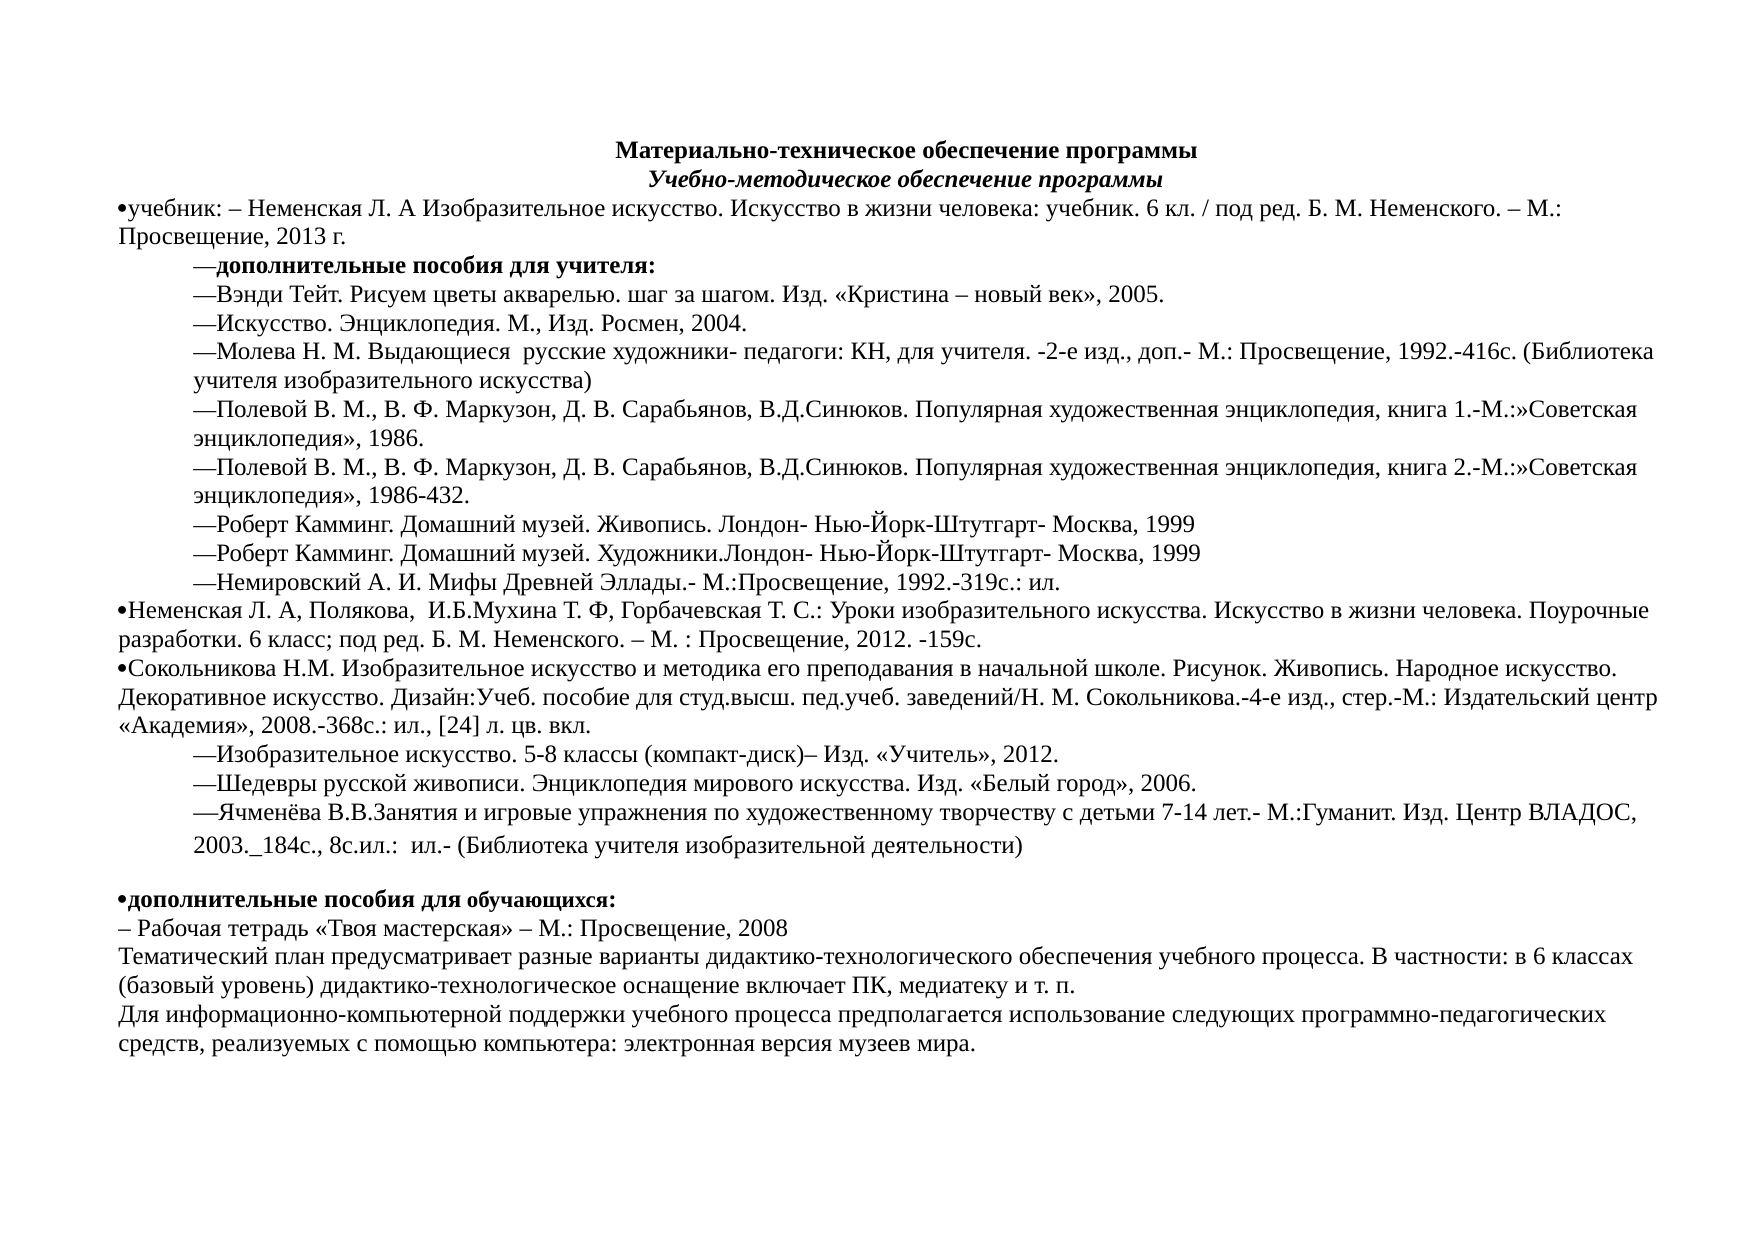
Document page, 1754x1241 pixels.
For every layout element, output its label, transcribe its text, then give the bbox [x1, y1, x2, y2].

list дополнительные пособия для обучающихся: [118, 884, 1695, 913]
list Изобразительное искусство. 5-8 классы (компакт-диск)– Изд. «Учитель», 2012. [193, 739, 1695, 768]
list дополнительные пособия для учителя: [193, 250, 1695, 279]
list Молева Н. М. Выдающиеся русские художники- педагоги: КН, для учителя. -2-е изд., доп.- М.: Просвещение, 1992.-416с. (Библиотека учителя изобразительного искусства) [193, 336, 1695, 394]
text Материально-техническое обеспечение программы [118, 135, 1695, 164]
list Вэнди Тейт. Рисуем цветы акварелью. шаг за шагом. Изд. «Кристина – новый век», 2005. [193, 279, 1695, 308]
text Учебно-методическое обеспечение программы [118, 164, 1695, 193]
text – Рабочая тетрадь «Твоя мастерская» – М.: Просвещение, 2008 [118, 913, 1695, 941]
list Ячменёва В.В.Занятия и игровые упражнения по художественному творчеству с детьми 7-14 лет.- М.:Гуманит. Изд. Центр ВЛАДОС, 2003._184с., 8с.ил.: ил.- (Библиотека учителя изобразительной деятельности) [193, 797, 1695, 858]
list Немировский А. И. Мифы Древней Эллады.- М.:Просвещение, 1992.-319с.: ил. [193, 567, 1695, 596]
list Неменская Л. А, Полякова, И.Б.Мухина Т. Ф, Горбачевская Т. С.: Уроки изобразительного искусства. Искусство в жизни человека. Поурочные разработки. 6 класс; под ред. Б. М. Неменского. – М. : Просвещение, 2012. -159с. [118, 596, 1695, 653]
list учебник: – Неменская Л. А Изобразительное искусство. Искусство в жизни человека: учебник. 6 кл. / под ред. Б. М. Неменского. – М.: Просвещение, 2013 г. [118, 193, 1695, 250]
list Роберт Камминг. Домашний музей. Живопись. Лондон- Нью-Йорк-Штутгарт- Москва, 1999 [193, 509, 1695, 538]
text Тематический план предусматривает разные варианты дидактико-технологического обеспечения учебного процесса. В частности: в 6 классах (базовый уровень) дидактико-технологическое оснащение включает ПК, медиатеку и т. п. [118, 941, 1695, 999]
text Для информационно-компьютерной поддержки учебного процесса предполагается использование следующих программно-педагогических средств, реализуемых с помощью компьютера: электронная версия музеев мира. [118, 999, 1695, 1056]
list Шедевры русской живописи. Энциклопедия мирового искусства. Изд. «Белый город», 2006. [193, 768, 1695, 797]
list Полевой В. М., В. Ф. Маркузон, Д. В. Сарабьянов, В.Д.Синюков. Популярная художественная энциклопедия, книга 1.-М.:»Советская энциклопедия», 1986. [193, 394, 1695, 452]
list Искусство. Энциклопедия. М., Изд. Росмен, 2004. [193, 308, 1695, 336]
list Полевой В. М., В. Ф. Маркузон, Д. В. Сарабьянов, В.Д.Синюков. Популярная художественная энциклопедия, книга 2.-М.:»Советская энциклопедия», 1986-432. [193, 452, 1695, 509]
list Сокольникова Н.М. Изобразительное искусство и методика его преподавания в начальной школе. Рисунок. Живопись. Народное искусство. Декоративное искусство. Дизайн:Учеб. пособие для студ.высш. пед.учеб. заведений/Н. М. Сокольникова.-4-е изд., стер.-М.: Издательский центр «Академия», 2008.-368с.: ил., [24] л. цв. вкл. [118, 653, 1695, 739]
list Роберт Камминг. Домашний музей. Художники.Лондон- Нью-Йорк-Штутгарт- Москва, 1999 [193, 538, 1695, 567]
